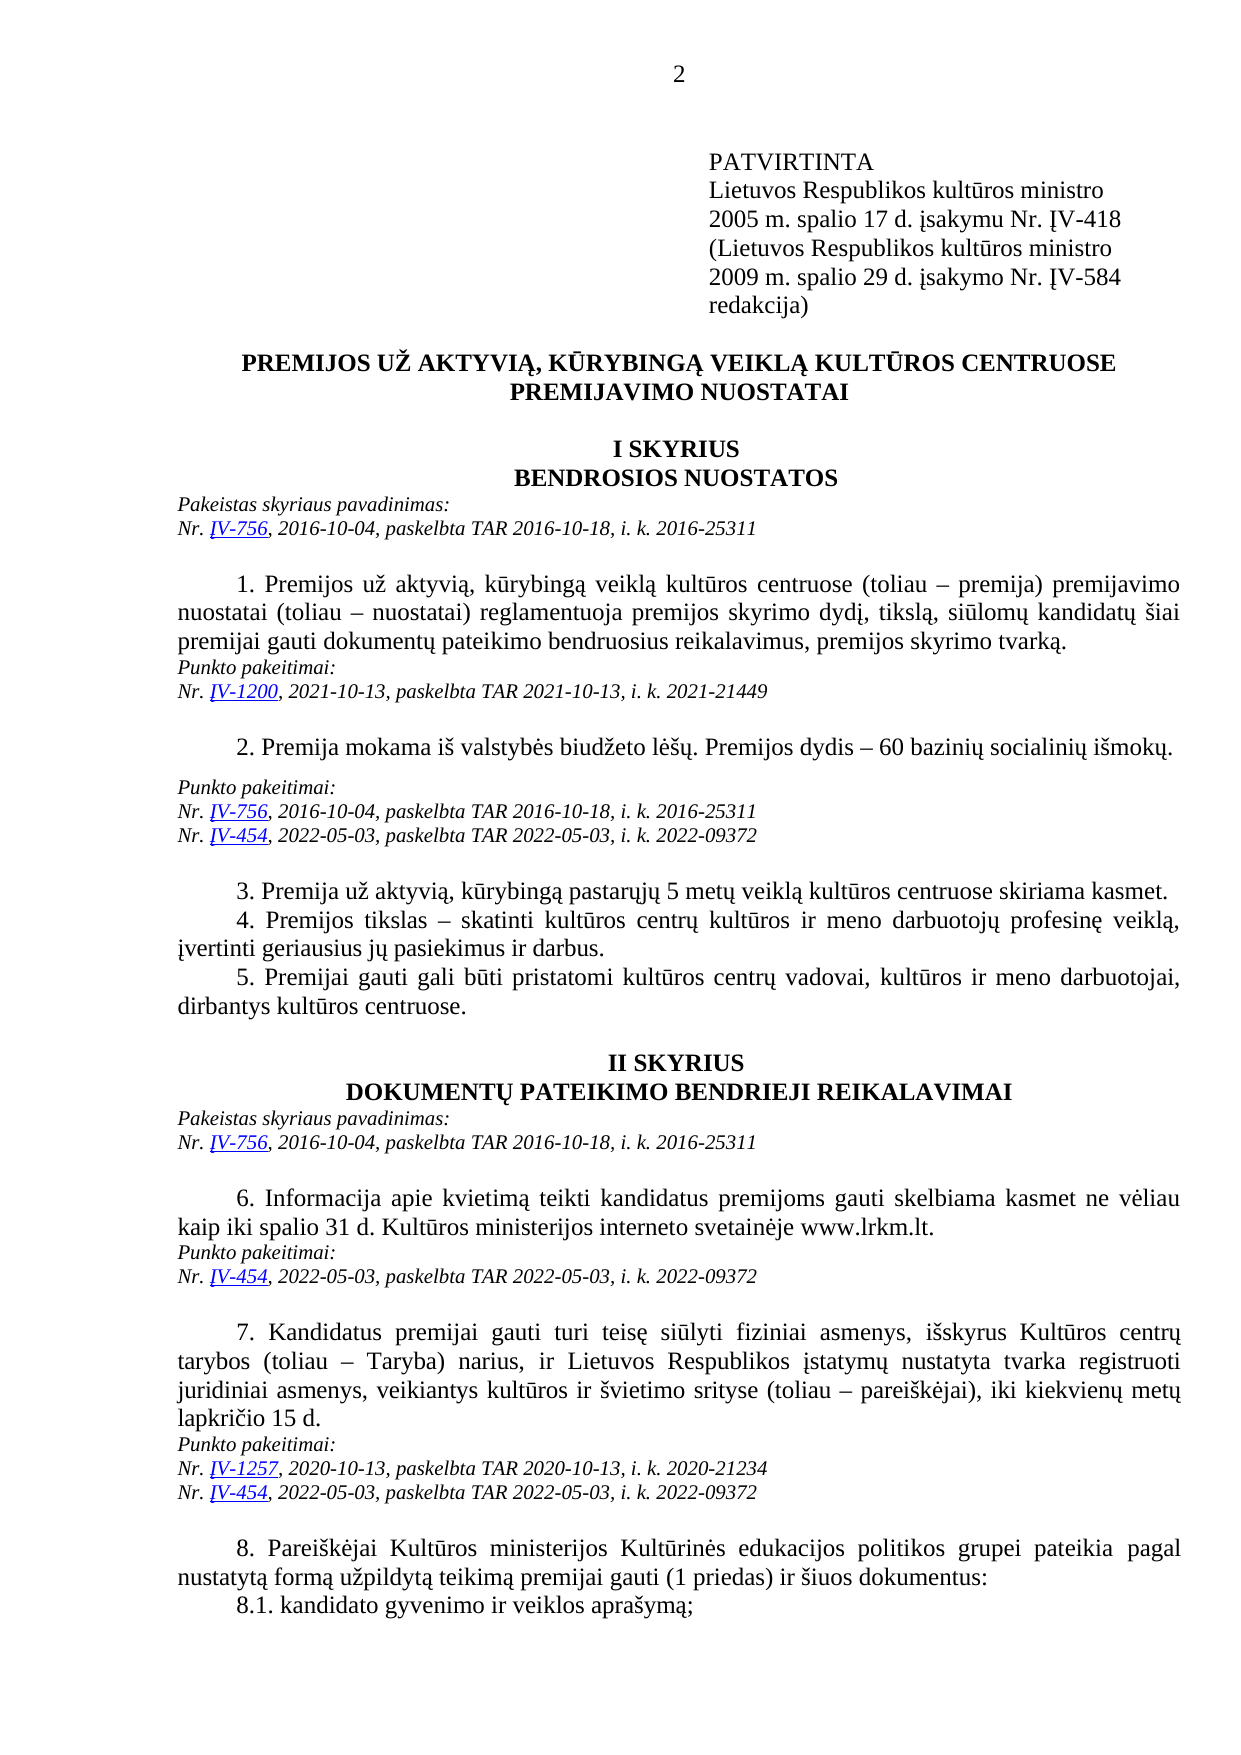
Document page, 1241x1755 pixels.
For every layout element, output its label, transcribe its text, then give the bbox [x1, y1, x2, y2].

text (Lietuvos Respublikos kultūros ministro [177, 233, 1181, 262]
text 3. Premija už aktyvią, kūrybingą pastarųjų 5 metų veiklą kultūros centruose skiriama kasmet. [177, 876, 1181, 905]
text I SKYRIUS BENDROSIOS NUOSTATOS [177, 434, 1181, 492]
text 1. Premijos už aktyvią, kūrybingą veiklą kultūros centruose (toliau – premija) premijavimo nuostatai (toliau – nuostatai) reglamentuoja premijos skyrimo dydį, tikslą, siūlomų kandidatų šiai premijai gauti dokumentų pateikimo bendruosius reikalavimus, premijos skyrimo tvarką. [177, 569, 1181, 655]
text Punkto pakeitimai: [177, 1432, 1181, 1456]
text Pakeistas skyriaus pavadinimas: [177, 492, 1181, 516]
text 6. Informacija apie kvietimą teikti kandidatus premijoms gauti skelbiama kasmet ne vėliau kaip iki spalio 31 d. Kultūros ministerijos interneto svetainėje www.lrkm.lt. [177, 1183, 1181, 1240]
text Nr. ĮV-1257, 2020-10-13, paskelbta TAR 2020-10-13, i. k. 2020-21234 [177, 1456, 1181, 1480]
text redakcija) [177, 291, 1181, 319]
text Punkto pakeitimai: [177, 1240, 1181, 1264]
text Punkto pakeitimai: [177, 655, 1181, 679]
text Nr. ĮV-756, 2016-10-04, paskelbta TAR 2016-10-18, i. k. 2016-25311 [177, 799, 1181, 823]
text PATVIRTINTA [177, 147, 1181, 176]
text Nr. ĮV-756, 2016-10-04, paskelbta TAR 2016-10-18, i. k. 2016-25311 [177, 1130, 1181, 1154]
text Nr. ĮV-454, 2022-05-03, paskelbta TAR 2022-05-03, i. k. 2022-09372 [177, 1264, 1181, 1288]
text 7. Kandidatus premijai gauti turi teisę siūlyti fiziniai asmenys, išskyrus Kultūros centrų tarybos (toliau – Taryba) narius, ir Lietuvos Respublikos įstatymų nustatyta tvarka registruoti juridiniai asmenys, veikiantys kultūros ir švietimo srityse (toliau – pareiškėjai), iki kiekvienų metų lapkričio 15 d. [177, 1317, 1181, 1432]
text Nr. ĮV-454, 2022-05-03, paskelbta TAR 2022-05-03, i. k. 2022-09372 [177, 823, 1181, 847]
text II SKYRIUS DOKUMENTŲ PATEIKIMO BENDRIEJI REIKALAVIMAI [177, 1048, 1181, 1106]
text 4. Premijos tikslas – skatinti kultūros centrų kultūros ir meno darbuotojų profesinę veiklą, įvertinti geriausius jų pasiekimus ir darbus. [177, 905, 1181, 962]
text 8.1. kandidato gyvenimo ir veiklos aprašymą; [177, 1591, 1181, 1619]
text 2. Premija mokama iš valstybės biudžeto lėšų. Premijos dydis – 60 bazinių socialinių išmokų. [177, 732, 1181, 761]
text Lietuvos Respublikos kultūros ministro [177, 176, 1181, 204]
text Pakeistas skyriaus pavadinimas: [177, 1106, 1181, 1130]
text PREMIJOS UŽ AKTYVIĄ, KŪRYBINGĄ VEIKLĄ KULTŪROS CENTRUOSE PREMIJAVIMO NUOSTATAI [177, 348, 1181, 406]
text 8. Pareiškėjai Kultūros ministerijos Kultūrinės edukacijos politikos grupei pateikia pagal nustatytą formą užpildytą teikimą premijai gauti (1 priedas) ir šiuos dokumentus: [177, 1533, 1181, 1591]
text Nr. ĮV-454, 2022-05-03, paskelbta TAR 2022-05-03, i. k. 2022-09372 [177, 1480, 1181, 1504]
text 2005 m. spalio 17 d. įsakymu Nr. ĮV-418 [177, 204, 1181, 233]
text Nr. ĮV-1200, 2021-10-13, paskelbta TAR 2021-10-13, i. k. 2021-21449 [177, 679, 1181, 703]
text 2009 m. spalio 29 d. įsakymo Nr. ĮV-584 [177, 262, 1181, 291]
text Nr. ĮV-756, 2016-10-04, paskelbta TAR 2016-10-18, i. k. 2016-25311 [177, 516, 1181, 540]
text Punkto pakeitimai: [177, 775, 1181, 799]
text 5. Premijai gauti gali būti pristatomi kultūros centrų vadovai, kultūros ir meno darbuotojai, dirbantys kultūros centruose. [177, 962, 1181, 1020]
